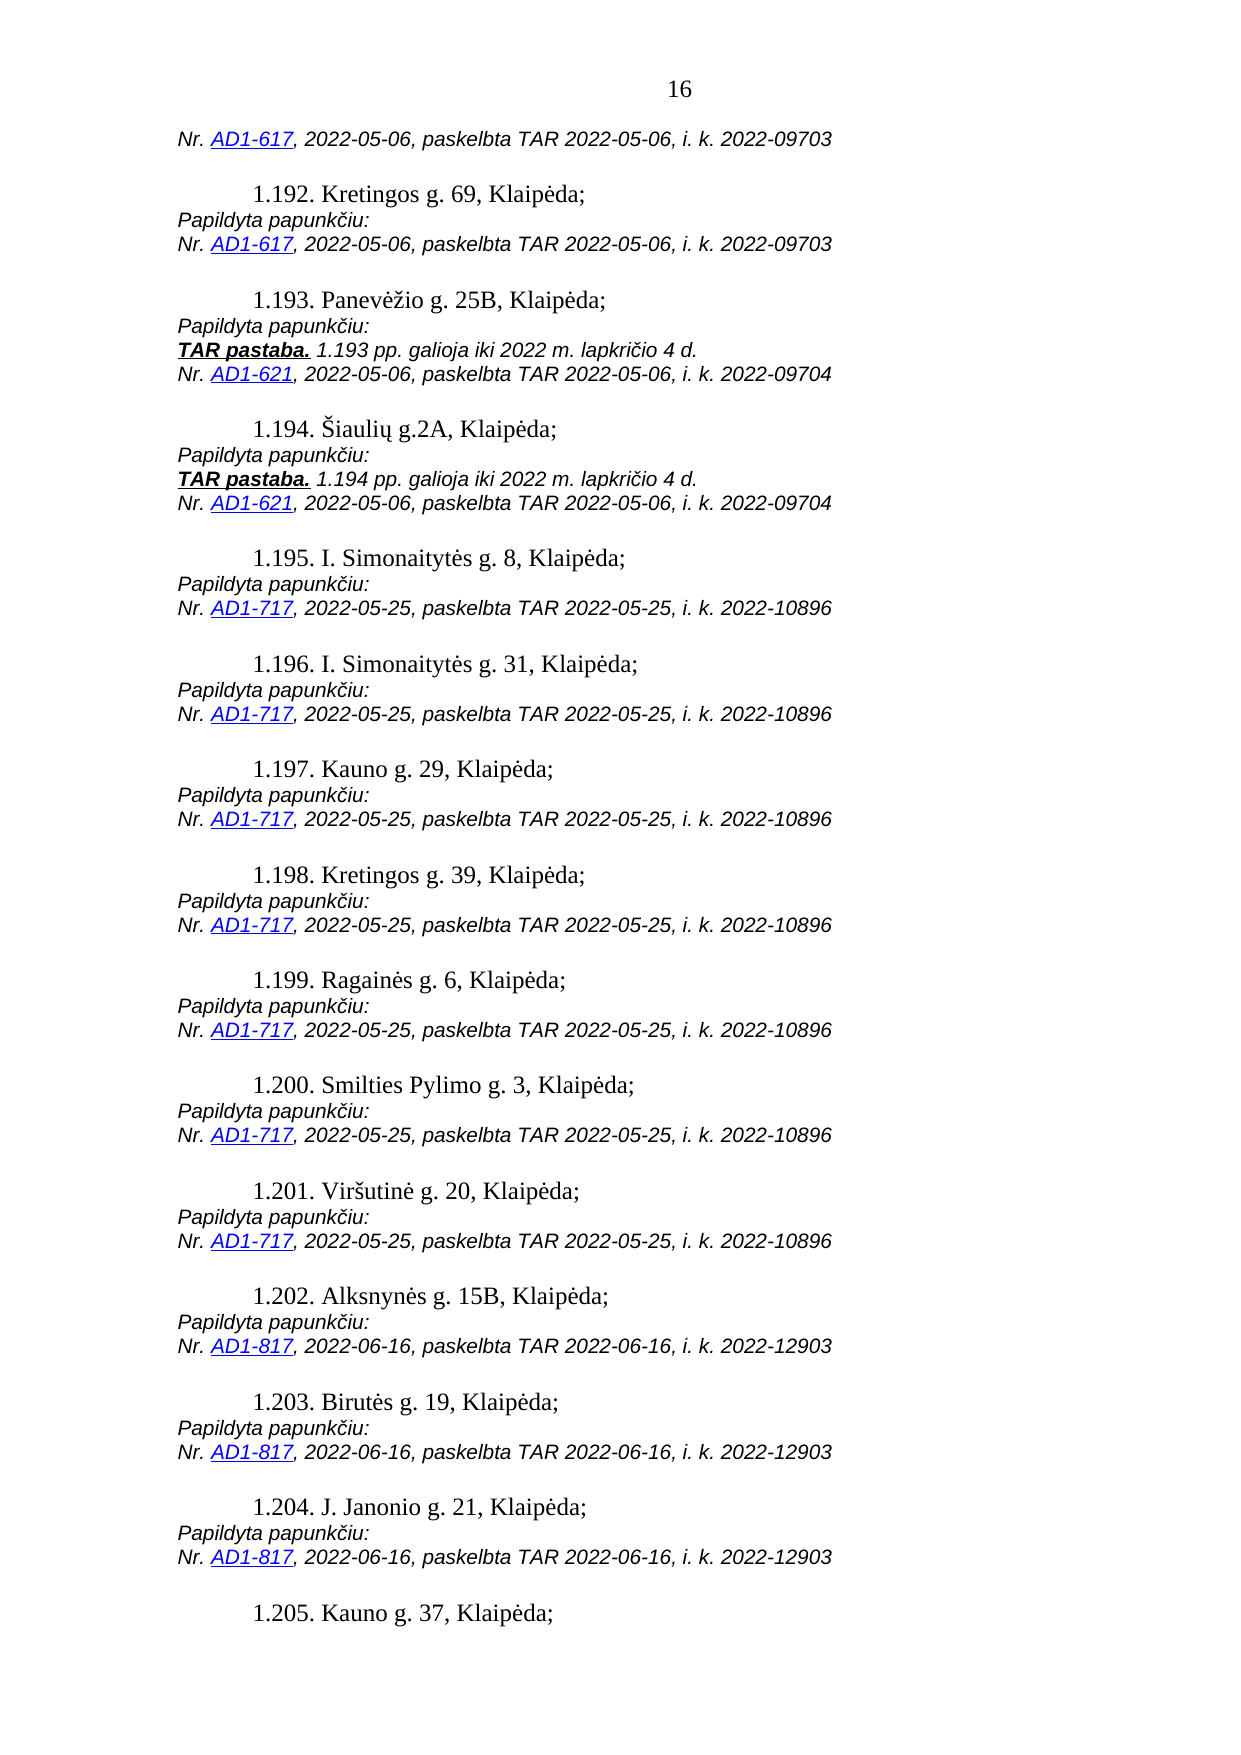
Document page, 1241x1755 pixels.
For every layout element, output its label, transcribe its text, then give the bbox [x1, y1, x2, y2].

text Nr. AD1-817, 2022-06-16, paskelbta TAR 2022-06-16, i. k. 2022-12903 [177, 1439, 1181, 1463]
text Nr. AD1-617, 2022-05-06, paskelbta TAR 2022-05-06, i. k. 2022-09703 [177, 232, 1181, 256]
text 1.196. I. Simonaitytės g. 31, Klaipėda; [177, 649, 1181, 678]
text Papildyta papunkčiu: [177, 208, 1181, 232]
text 1.194. Šiaulių g.2A, Klaipėda; [177, 414, 1181, 443]
text Nr. AD1-817, 2022-06-16, paskelbta TAR 2022-06-16, i. k. 2022-12903 [177, 1545, 1181, 1569]
text Nr. AD1-621, 2022-05-06, paskelbta TAR 2022-05-06, i. k. 2022-09704 [177, 491, 1181, 515]
text Nr. AD1-617, 2022-05-06, paskelbta TAR 2022-05-06, i. k. 2022-09703 [177, 127, 1181, 151]
text Nr. AD1-717, 2022-05-25, paskelbta TAR 2022-05-25, i. k. 2022-10896 [177, 912, 1181, 936]
text 1.203. Birutės g. 19, Klaipėda; [177, 1387, 1181, 1416]
text Nr. AD1-817, 2022-06-16, paskelbta TAR 2022-06-16, i. k. 2022-12903 [177, 1334, 1181, 1358]
text 1.205. Kauno g. 37, Klaipėda; [177, 1598, 1181, 1626]
text Papildyta papunkčiu: [177, 1310, 1181, 1334]
text Papildyta papunkčiu: [177, 572, 1181, 596]
text Nr. AD1-717, 2022-05-25, paskelbta TAR 2022-05-25, i. k. 2022-10896 [177, 807, 1181, 831]
text Papildyta papunkčiu: [177, 443, 1181, 467]
text Papildyta papunkčiu: [177, 313, 1181, 337]
text 1.197. Kauno g. 29, Klaipėda; [177, 754, 1181, 783]
text Nr. AD1-717, 2022-05-25, paskelbta TAR 2022-05-25, i. k. 2022-10896 [177, 1018, 1181, 1042]
text TAR pastaba. 1.193 pp. galioja iki 2022 m. lapkričio 4 d. [177, 337, 1181, 361]
text Papildyta papunkčiu: [177, 1099, 1181, 1123]
text 1.199. Ragainės g. 6, Klaipėda; [177, 965, 1181, 994]
text Nr. AD1-621, 2022-05-06, paskelbta TAR 2022-05-06, i. k. 2022-09704 [177, 361, 1181, 385]
text 1.204. J. Janonio g. 21, Klaipėda; [177, 1492, 1181, 1521]
text TAR pastaba. 1.194 pp. galioja iki 2022 m. lapkričio 4 d. [177, 467, 1181, 491]
text Papildyta papunkčiu: [177, 1521, 1181, 1545]
text Papildyta papunkčiu: [177, 994, 1181, 1018]
text 1.198. Kretingos g. 39, Klaipėda; [177, 860, 1181, 888]
text Papildyta papunkčiu: [177, 783, 1181, 807]
text 1.192. Kretingos g. 69, Klaipėda; [177, 179, 1181, 208]
text Nr. AD1-717, 2022-05-25, paskelbta TAR 2022-05-25, i. k. 2022-10896 [177, 1229, 1181, 1253]
text 1.201. Viršutinė g. 20, Klaipėda; [177, 1176, 1181, 1205]
text Papildyta papunkčiu: [177, 1416, 1181, 1439]
text 1.195. I. Simonaitytės g. 8, Klaipėda; [177, 543, 1181, 572]
text Nr. AD1-717, 2022-05-25, paskelbta TAR 2022-05-25, i. k. 2022-10896 [177, 1123, 1181, 1147]
text Papildyta papunkčiu: [177, 678, 1181, 702]
text 1.202. Alksnynės g. 15B, Klaipėda; [177, 1281, 1181, 1310]
text Papildyta papunkčiu: [177, 888, 1181, 912]
text Papildyta papunkčiu: [177, 1205, 1181, 1229]
text Nr. AD1-717, 2022-05-25, paskelbta TAR 2022-05-25, i. k. 2022-10896 [177, 702, 1181, 726]
text 1.200. Smilties Pylimo g. 3, Klaipėda; [177, 1071, 1181, 1099]
text 1.193. Panevėžio g. 25B, Klaipėda; [177, 285, 1181, 313]
text Nr. AD1-717, 2022-05-25, paskelbta TAR 2022-05-25, i. k. 2022-10896 [177, 596, 1181, 620]
